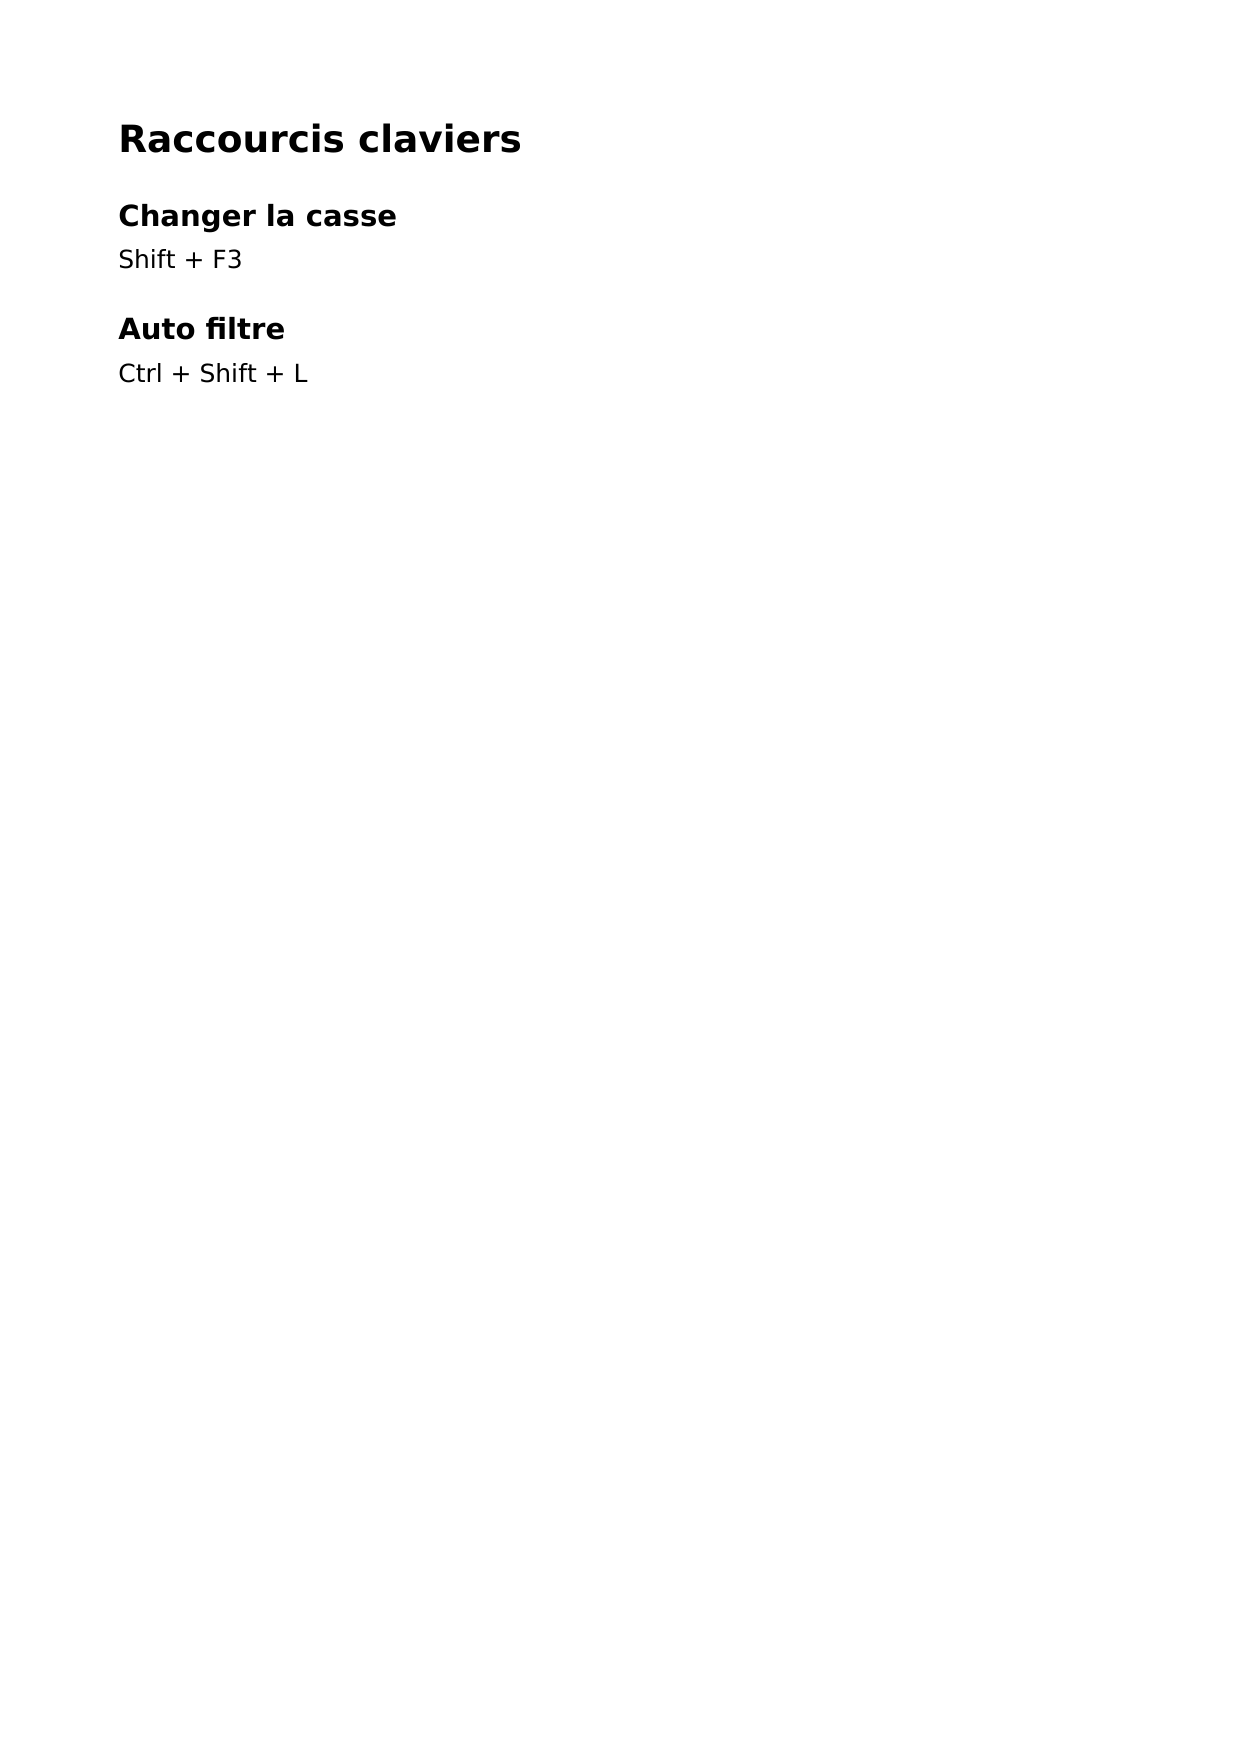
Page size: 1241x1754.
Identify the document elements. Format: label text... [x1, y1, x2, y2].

subtitle Changer la casse [118, 199, 1122, 233]
text Shift + F3 [118, 246, 1122, 275]
subtitle Auto filtre [118, 312, 1122, 346]
subtitle Raccourcis claviers [118, 118, 1122, 162]
text Ctrl + Shift + L [118, 359, 1122, 388]
